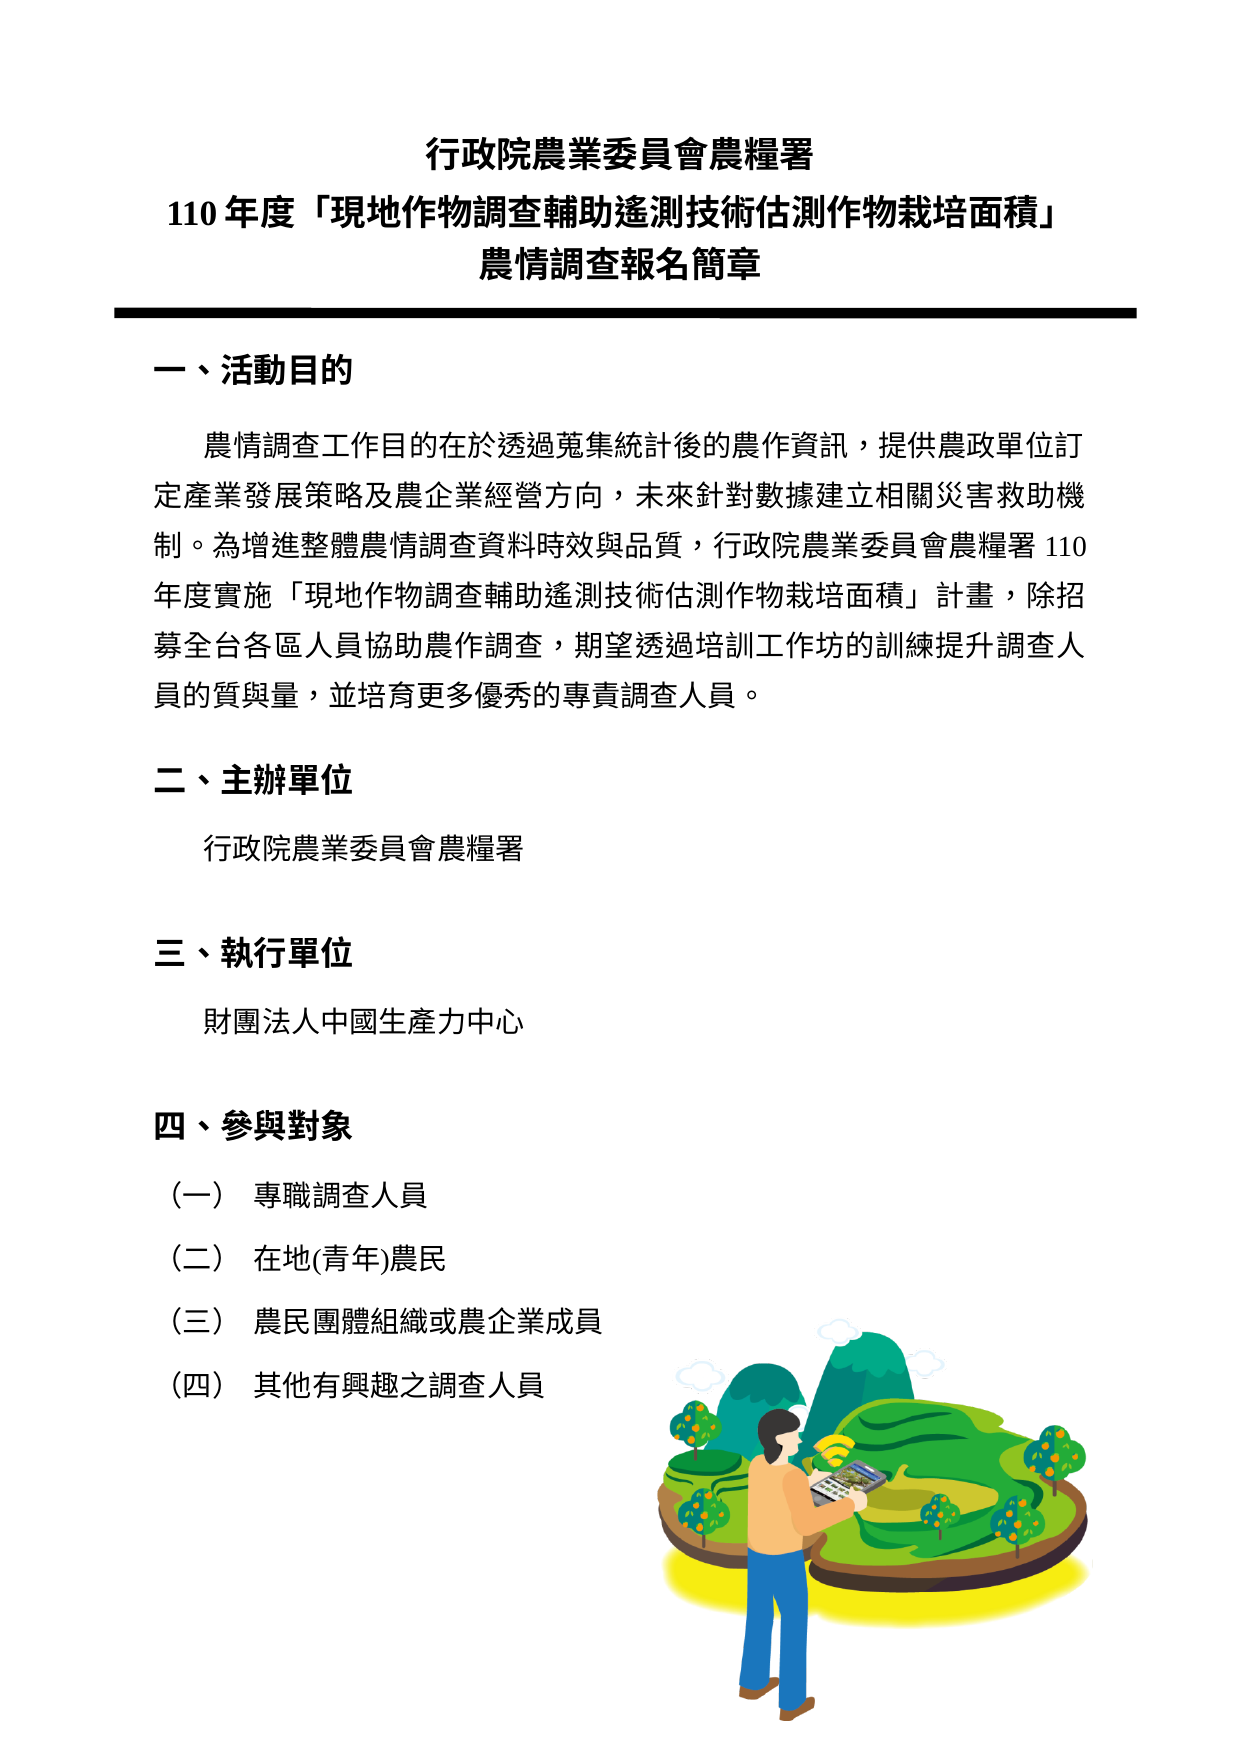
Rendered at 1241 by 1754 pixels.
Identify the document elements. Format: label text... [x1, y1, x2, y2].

list 其他有興趣之調查人員 [153, 1362, 638, 1405]
text 四、參與對象 [153, 1100, 1087, 1148]
text 110年度「現地作物調查輔助遙測技術估測作物栽培面積」 農情調查報名簡章 [153, 183, 1087, 287]
text 行政院農業委員會農糧署 [153, 108, 1087, 183]
text 財團法人中國生產力中心 [203, 999, 1087, 1041]
text 二、主辦單位 [153, 753, 1087, 802]
text 農情調查工作目的在於透過蒐集統計後的農作資訊，提供農政單位訂定產業發展策略及農企業經營方向，未來針對數據建立相關災害救助機制。為增進整體農情調查資料時效與品質，行政院農業委員會農糧署110年度實施「現地作物調查輔助遙測技術估測作物栽培面積」計畫，除招募全台各區人員協助農作調查，期望透過培訓工作坊的訓練提升調查人員的質與量，並培育更多優秀的專責調查人員。 [153, 416, 1087, 716]
list 專職調查人員 [153, 1172, 1087, 1214]
list 農民團體組織或農企業成員 [153, 1299, 1087, 1341]
text 一、活動目的 [153, 344, 1087, 392]
text 行政院農業委員會農糧署 [203, 826, 1087, 868]
list 在地(青年)農民 [153, 1236, 1087, 1278]
picture [638, 1303, 1093, 1721]
text 三、執行單位 [153, 927, 1087, 975]
